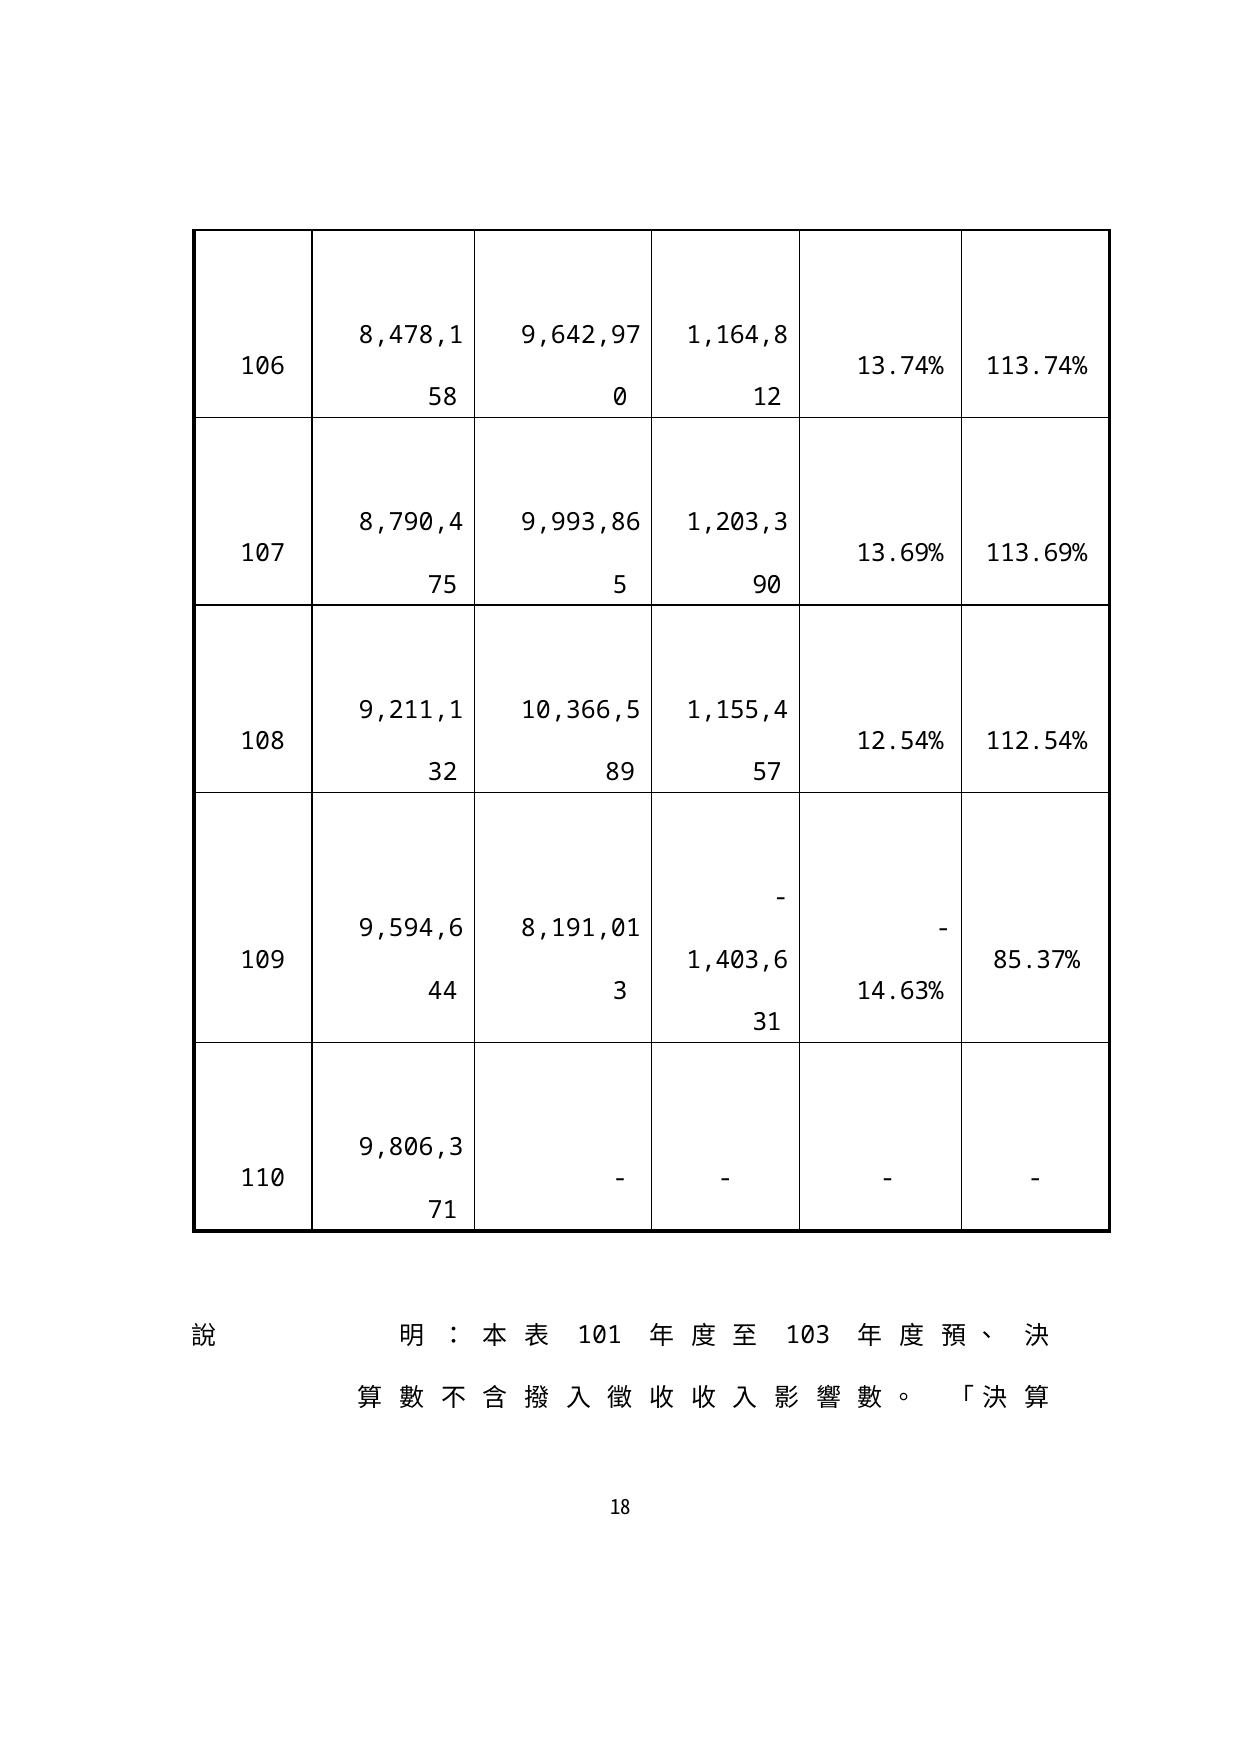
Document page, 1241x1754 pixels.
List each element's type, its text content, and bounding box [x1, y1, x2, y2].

table_cell 13.69% [800, 418, 961, 604]
table_cell 12.54% [800, 606, 961, 792]
table_cell 1,203,390 [652, 418, 799, 604]
table_cell 9,993,865 [475, 418, 651, 604]
table_cell 113.69% [962, 418, 1108, 604]
table_cell 8,191,013 [475, 793, 651, 1042]
text 說 明：本表101年度至103年度預、決算數不含撥入徵收收入影響數。「決算 [183, 1292, 1087, 1417]
table_cell 109 [196, 793, 311, 1042]
table_cell - [652, 1043, 799, 1229]
table_cell -14.63% [800, 793, 961, 1042]
table_cell - [962, 1043, 1108, 1229]
table_cell 107 [196, 418, 311, 604]
table_cell 9,642,970 [475, 231, 651, 417]
table_cell 108 [196, 606, 311, 792]
table_cell 9,806,371 [313, 1043, 474, 1229]
table_cell 106 [196, 231, 311, 417]
table_cell 13.74% [800, 231, 961, 417]
table_cell 8,478,158 [313, 231, 474, 417]
table_cell 1,164,812 [652, 231, 799, 417]
table_cell 9,211,132 [313, 606, 474, 792]
table_cell - [475, 1043, 651, 1229]
table_cell 1,155,457 [652, 606, 799, 792]
table_cell - [800, 1043, 961, 1229]
table_cell 112.54% [962, 606, 1108, 792]
table_cell 85.37% [962, 793, 1108, 1042]
table_cell 113.74% [962, 231, 1108, 417]
table_cell 10,366,589 [475, 606, 651, 792]
table_cell 110 [196, 1043, 311, 1229]
table_cell 9,594,644 [313, 793, 474, 1042]
table_cell -1,403,631 [652, 793, 799, 1042]
table_cell 8,790,475 [313, 418, 474, 604]
